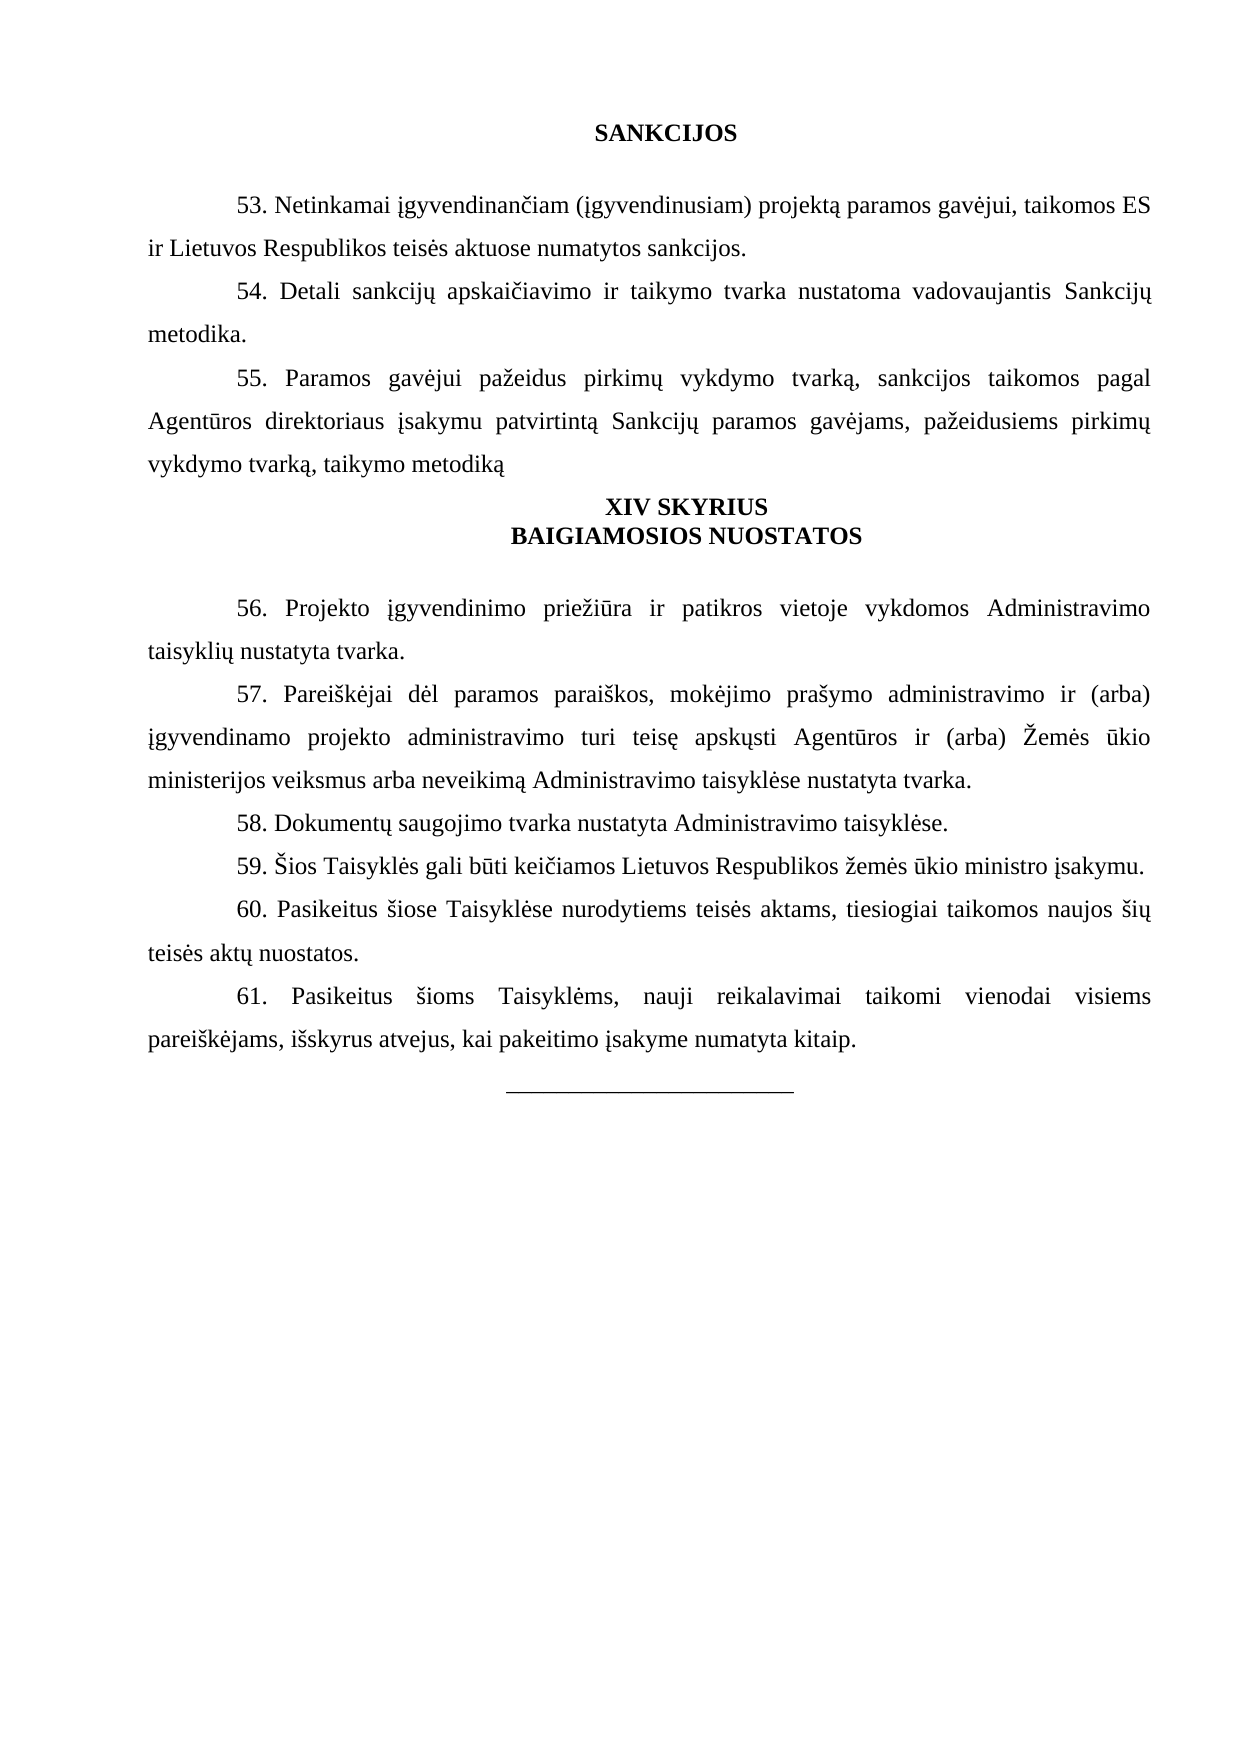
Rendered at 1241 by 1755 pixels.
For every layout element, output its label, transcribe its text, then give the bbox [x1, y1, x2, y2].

text BAIGIAMOSIOS NUOSTATOS [148, 521, 1152, 549]
text 53. Netinkamai įgyvendinančiam (įgyvendinusiam) projektą paramos gavėjui, taikomos ES ir Lietuvos Respublikos teisės aktuose numatytos sankcijos. [148, 190, 1152, 262]
text XIV SKYRIUS [148, 492, 1152, 521]
text _______________________ [148, 1067, 1152, 1096]
text 60. Pasikeitus šiose Taisyklėse nurodytiems teisės aktams, tiesiogiai taikomos naujos šių teisės aktų nuostatos. [148, 894, 1152, 966]
text 58. Dokumentų saugojimo tvarka nustatyta Administravimo taisyklėse. [148, 808, 1152, 837]
text 55. Paramos gavėjui pažeidus pirkimų vykdymo tvarką, sankcijos taikomos pagal Agentūros direktoriaus įsakymu patvirtintą Sankcijų paramos gavėjams, pažeidusiems pirkimų vykdymo tvarką, taikymo metodiką [148, 363, 1152, 478]
text 59. Šios Taisyklės gali būti keičiamos Lietuvos Respublikos žemės ūkio ministro įsakymu. [148, 851, 1152, 880]
text 61. Pasikeitus šioms Taisyklėms, nauji reikalavimai taikomi vienodai visiems pareiškėjams, išskyrus atvejus, kai pakeitimo įsakyme numatyta kitaip. [148, 981, 1152, 1053]
text 56. Projekto įgyvendinimo priežiūra ir patikros vietoje vykdomos Administravimo taisyklių nustatyta tvarka. [148, 593, 1152, 664]
text 57. Pareiškėjai dėl paramos paraiškos, mokėjimo prašymo administravimo ir (arba) įgyvendinamo projekto administravimo turi teisę apskųsti Agentūros ir (arba) Žemės ūkio ministerijos veiksmus arba neveikimą Administravimo taisyklėse nustatyta tvarka. [148, 679, 1152, 794]
text 54. Detali sankcijų apskaičiavimo ir taikymo tvarka nustatoma vadovaujantis Sankcijų metodika. [148, 276, 1152, 348]
text SANKCIJOS [148, 118, 1152, 147]
